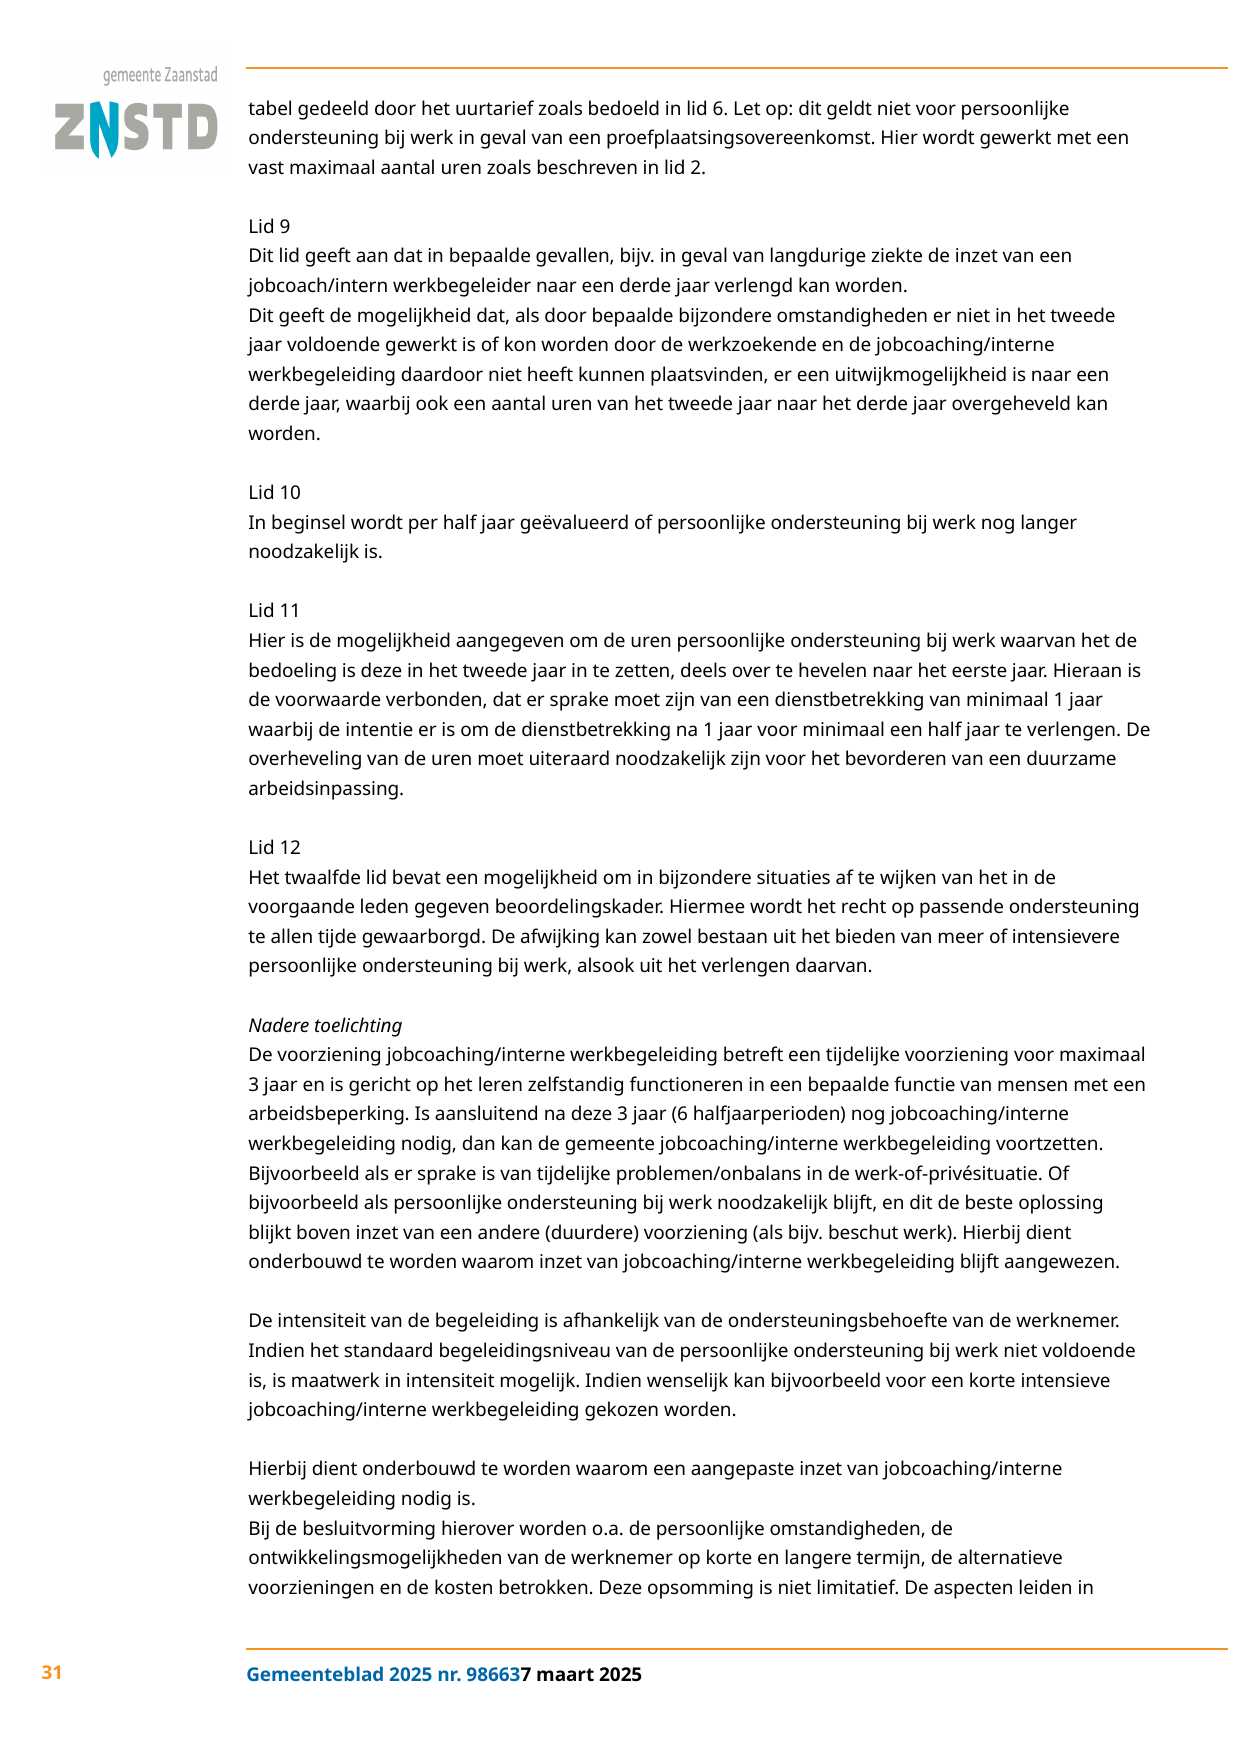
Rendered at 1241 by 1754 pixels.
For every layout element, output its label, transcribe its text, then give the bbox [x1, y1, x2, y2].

text Dit lid geeft aan dat in bepaalde gevallen, bijv. in geval van langdurige ziekte de inzet van een jobcoach/intern werkbegeleider naar een derde jaar verlengd kan worden. [248, 243, 1152, 298]
text Bij de besluitvorming hierover worden o.a. de persoonlijke omstandigheden, de ontwikkelingsmogelijkheden van de werknemer op korte en langere termijn, de alternatieve voorzieningen en de kosten betrokken. Deze opsomming is niet limitatief. De aspecten leiden in [248, 1515, 1152, 1600]
text Lid 12 [248, 834, 1152, 860]
text De intensiteit van de begeleiding is afhankelijk van de ondersteuningsbehoefte van de werknemer. Indien het standaard begeleidingsniveau van de persoonlijke ondersteuning bij werk niet voldoende is, is maatwerk in intensiteit mogelijk. Indien wenselijk kan bijvoorbeeld voor een korte intensieve jobcoaching/interne werkbegeleiding gekozen worden. [248, 1308, 1152, 1422]
text Lid 10 [248, 479, 1152, 505]
picture [41, 47, 231, 172]
text Lid 9 [248, 213, 1152, 239]
text Lid 11 [248, 598, 1152, 623]
text Het twaalfde lid bevat een mogelijkheid om in bijzondere situaties af te wijken van het in de voorgaande leden gegeven beoordelingskader. Hiermee wordt het recht op passende ondersteuning te allen tijde gewaarborgd. De afwijking kan zowel bestaan uit het bieden van meer of intensievere persoonlijke ondersteuning bij werk, alsook uit het verlengen daarvan. [248, 864, 1152, 978]
text Dit geeft de mogelijkheid dat, als door bepaalde bijzondere omstandigheden er niet in het tweede jaar voldoende gewerkt is of kon worden door de werkzoekende en de jobcoaching/interne werkbegeleiding daardoor niet heeft kunnen plaatsvinden, er een uitwijkmogelijkheid is naar een derde jaar, waarbij ook een aantal uren van het tweede jaar naar het derde jaar overgeheveld kan worden. [248, 302, 1152, 446]
text In beginsel wordt per half jaar geëvalueerd of persoonlijke ondersteuning bij werk nog langer noodzakelijk is. [248, 509, 1152, 564]
text Hierbij dient onderbouwd te worden waarom een aangepaste inzet van jobcoaching/interne werkbegeleiding nodig is. [248, 1456, 1152, 1511]
text Nadere toelichting [248, 1012, 1152, 1038]
text tabel gedeeld door het uurtarief zoals bedoeld in lid 6. Let op: dit geldt niet voor persoonlijke ondersteuning bij werk in geval van een proefplaatsingsovereenkomst. Hier wordt gewerkt met een vast maximaal aantal uren zoals beschreven in lid 2. [248, 95, 1152, 180]
text De voorziening jobcoaching/interne werkbegeleiding betreft een tijdelijke voorziening voor maximaal 3 jaar en is gericht op het leren zelfstandig functioneren in een bepaalde functie van mensen met een arbeidsbeperking. Is aansluitend na deze 3 jaar (6 halfjaarperioden) nog jobcoaching/interne werkbegeleiding nodig, dan kan de gemeente jobcoaching/interne werkbegeleiding voortzetten. Bijvoorbeeld als er sprake is van tijdelijke problemen/onbalans in de werk-of-privésituatie. Of bijvoorbeeld als persoonlijke ondersteuning bij werk noodzakelijk blijft, en dit de beste oplossing blijkt boven inzet van een andere (duurdere) voorziening (als bijv. beschut werk). Hierbij dient onderbouwd te worden waarom inzet van jobcoaching/interne werkbegeleiding blijft aangewezen. [248, 1041, 1152, 1274]
text Hier is de mogelijkheid aangegeven om de uren persoonlijke ondersteuning bij werk waarvan het de bedoeling is deze in het tweede jaar in te zetten, deels over te hevelen naar het eerste jaar. Hieraan is de voorwaarde verbonden, dat er sprake moet zijn van een dienstbetrekking van minimaal 1 jaar waarbij de intentie er is om de dienstbetrekking na 1 jaar voor minimaal een half jaar te verlengen. De overheveling van de uren moet uiteraard noodzakelijk zijn voor het bevorderen van een duurzame arbeidsinpassing. [248, 627, 1152, 801]
